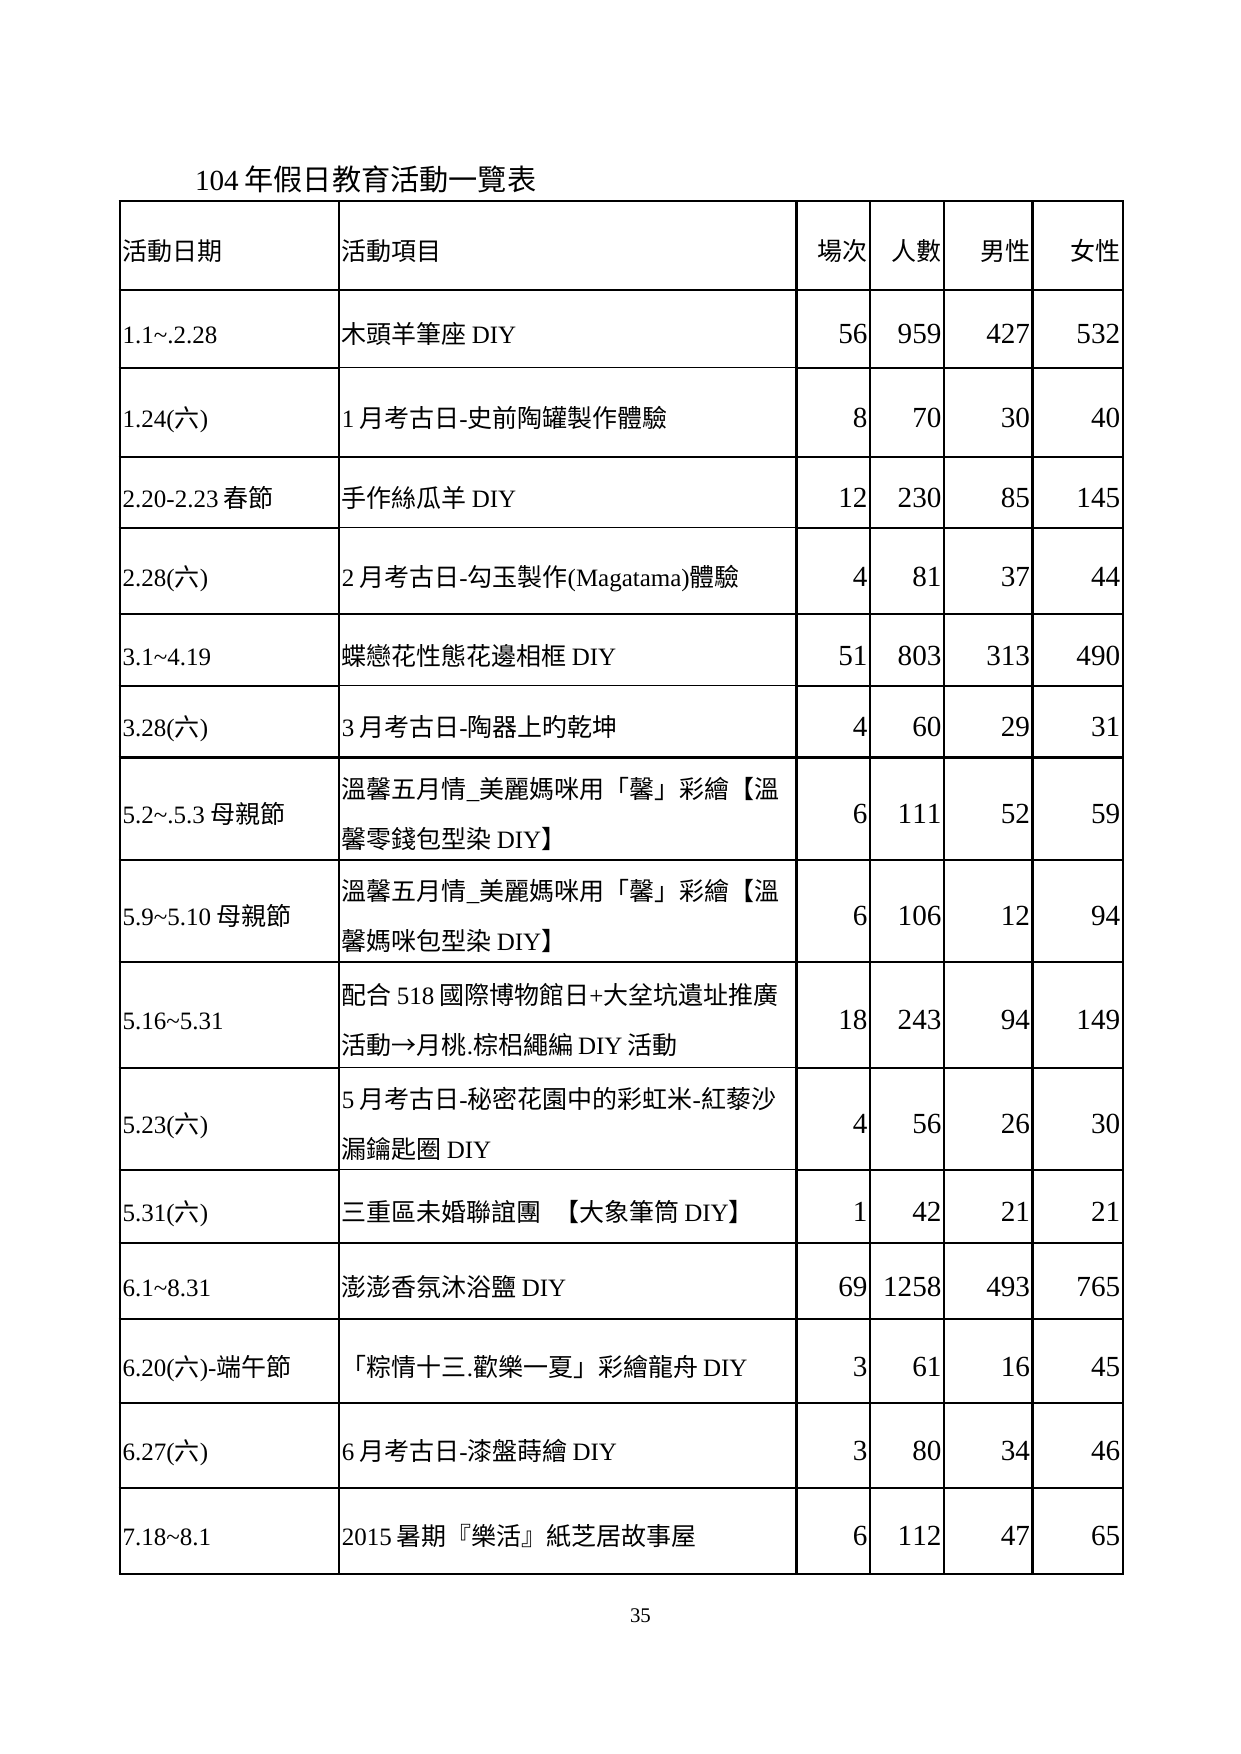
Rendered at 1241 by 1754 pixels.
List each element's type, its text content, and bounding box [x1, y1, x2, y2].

table_cell 7.18~8.1 [121, 1489, 338, 1573]
table_cell 2015暑期『樂活』紙芝居故事屋 [340, 1489, 795, 1573]
table_cell 230 [871, 458, 943, 527]
table_cell 5.2~.5.3母親節 [121, 759, 338, 858]
table_header 男性 [945, 202, 1031, 289]
table_cell 手作絲瓜羊DIY [340, 458, 795, 527]
table_cell 21 [945, 1171, 1031, 1242]
table_cell 2.28(六) [121, 529, 338, 613]
table_cell 5.31(六) [121, 1171, 338, 1242]
table_cell 3.1~4.19 [121, 615, 338, 685]
table_cell 490 [1034, 615, 1122, 685]
table_cell 29 [945, 687, 1031, 756]
table_cell 30 [1034, 1069, 1122, 1169]
table_cell 3月考古日-陶器上旳乾坤 [340, 686, 795, 756]
table_cell 803 [871, 615, 943, 685]
table_cell 959 [871, 291, 943, 367]
table_cell 3 [798, 1404, 869, 1487]
table_cell 42 [871, 1171, 943, 1242]
table_cell 47 [945, 1489, 1031, 1573]
table_cell 2.20-2.23春節 [121, 458, 338, 527]
table_cell 532 [1034, 291, 1122, 367]
table_cell 40 [1034, 369, 1122, 456]
table_cell 1 [798, 1171, 869, 1242]
table_cell 18 [798, 963, 869, 1067]
table_cell 427 [945, 291, 1031, 367]
table_cell 94 [945, 963, 1031, 1067]
table_cell 111 [871, 759, 943, 858]
table_cell 5月考古日-秘密花園中的彩虹米-紅藜沙漏鑰匙圈DIY [340, 1068, 795, 1169]
table_cell 澎澎香氛沐浴鹽DIY [340, 1244, 795, 1318]
table_cell 56 [871, 1069, 943, 1169]
table_cell 4 [798, 529, 869, 613]
table_cell 3 [798, 1320, 869, 1402]
table_cell 4 [798, 1069, 869, 1169]
text 104年假日教育活動一覽表 [187, 150, 1093, 200]
table_cell 145 [1034, 458, 1122, 527]
table_cell 44 [1034, 529, 1122, 613]
table_cell 2月考古日-勾玉製作(Magatama)體驗 [340, 528, 795, 613]
table_cell 6.1~8.31 [121, 1244, 338, 1318]
table_cell 31 [1034, 687, 1122, 756]
table_cell 16 [945, 1320, 1031, 1402]
table_cell 52 [945, 759, 1031, 858]
table_cell 70 [871, 369, 943, 456]
table_cell 112 [871, 1489, 943, 1573]
table_cell 12 [798, 458, 869, 527]
table_cell 4 [798, 687, 869, 756]
table_cell 59 [1034, 759, 1122, 858]
table_cell 493 [945, 1244, 1031, 1318]
table_cell 85 [945, 458, 1031, 527]
table_cell 6.27(六) [121, 1404, 338, 1487]
table_cell 6 [798, 861, 869, 961]
table_cell 蝶戀花性態花邊相框DIY [340, 615, 795, 685]
table_cell 溫馨五月情_美麗媽咪用「馨」彩繪【溫馨零錢包型染DIY】 [340, 759, 795, 858]
table_cell 6 [798, 759, 869, 858]
table_cell 243 [871, 963, 943, 1067]
table_cell 1月考古日-史前陶罐製作體驗 [340, 368, 795, 456]
table_cell 46 [1034, 1404, 1122, 1487]
table_cell 配合518國際博物館日+大坌坑遺址推廣活動→月桃.棕梠繩編DIY活動 [340, 963, 795, 1067]
table_cell 51 [798, 615, 869, 685]
table_cell 80 [871, 1404, 943, 1487]
table_cell 65 [1034, 1489, 1122, 1573]
table_cell 三重區未婚聯誼團 【大象筆筒DIY】 [340, 1170, 795, 1242]
table_cell 「粽情十三.歡樂一夏」彩繪龍舟DIY [340, 1320, 795, 1402]
table_cell 149 [1034, 963, 1122, 1067]
table_cell 12 [945, 861, 1031, 961]
table_header 場次 [798, 202, 869, 289]
table_header 人數 [871, 202, 943, 289]
table_cell 6月考古日-漆盤蒔繪DIY [340, 1404, 795, 1487]
table_cell 94 [1034, 861, 1122, 961]
table_cell 6.20(六)-端午節 [121, 1320, 338, 1402]
table_cell 5.16~5.31 [121, 963, 338, 1067]
table_cell 5.23(六) [121, 1069, 338, 1169]
table_cell 30 [945, 369, 1031, 456]
table_header 活動日期 [121, 202, 338, 289]
table_cell 81 [871, 529, 943, 613]
table_cell 21 [1034, 1171, 1122, 1242]
table_cell 1258 [871, 1244, 943, 1318]
table_cell 34 [945, 1404, 1031, 1487]
table_header 女性 [1034, 202, 1122, 289]
table_header 活動項目 [340, 202, 795, 289]
table_cell 3.28(六) [121, 687, 338, 756]
table_cell 1.1~.2.28 [121, 291, 338, 367]
table_cell 木頭羊筆座DIY [340, 291, 795, 367]
table_cell 313 [945, 615, 1031, 685]
table_cell 106 [871, 861, 943, 961]
table_cell 6 [798, 1489, 869, 1573]
table_cell 61 [871, 1320, 943, 1402]
table_cell 45 [1034, 1320, 1122, 1402]
table_cell 26 [945, 1069, 1031, 1169]
table_cell 1.24(六) [121, 369, 338, 456]
table_cell 60 [871, 687, 943, 756]
table_cell 溫馨五月情_美麗媽咪用「馨」彩繪【溫馨媽咪包型染DIY】 [340, 861, 795, 961]
table_cell 56 [798, 291, 869, 367]
table_cell 69 [798, 1244, 869, 1318]
table_cell 765 [1034, 1244, 1122, 1318]
table_cell 8 [798, 369, 869, 456]
table_cell 5.9~5.10母親節 [121, 861, 338, 961]
table_cell 37 [945, 529, 1031, 613]
